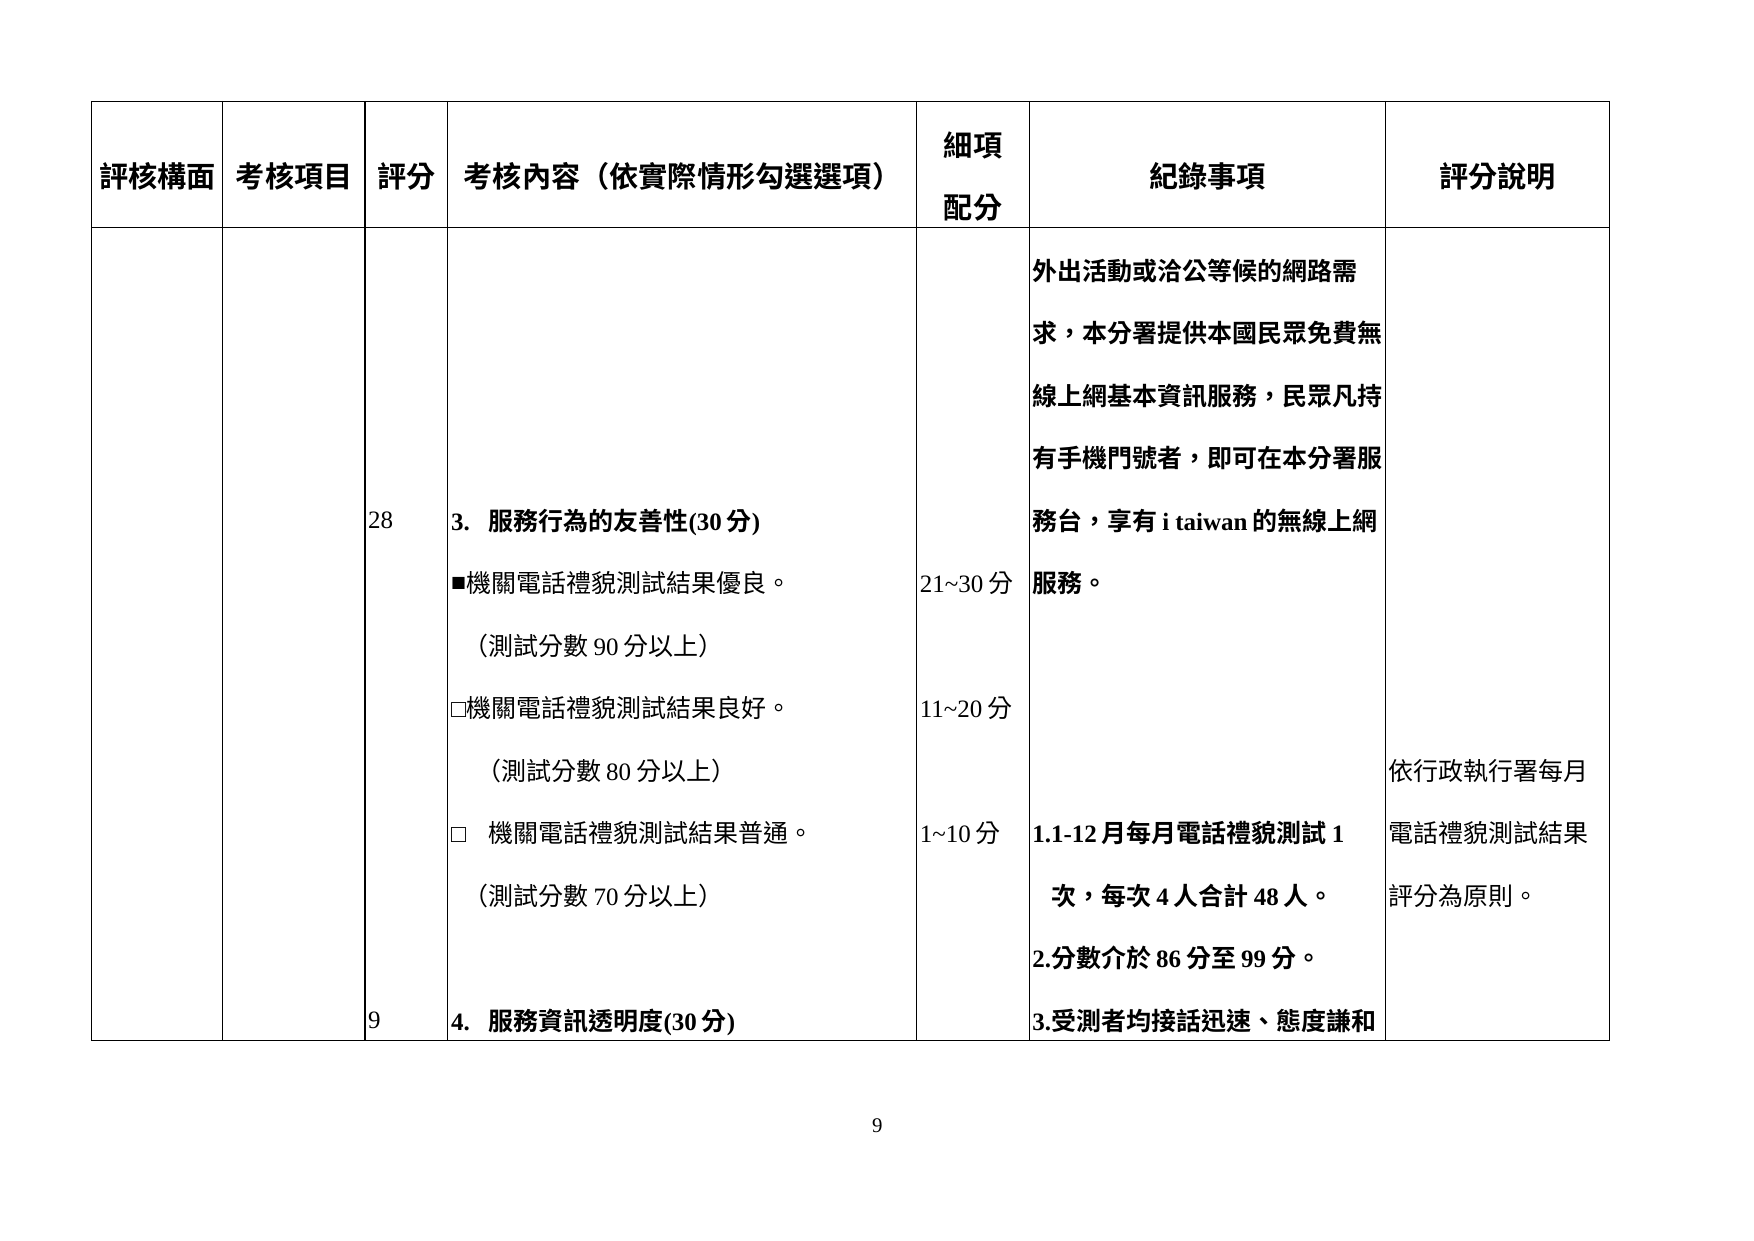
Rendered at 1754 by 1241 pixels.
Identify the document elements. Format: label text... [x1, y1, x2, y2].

table_cell 依行政執行署每月電話禮貌測試結果評分為原則。 [1386, 228, 1609, 1040]
table_header 細項 配分 [917, 102, 1029, 227]
table_cell [223, 228, 364, 1040]
table_header 評分說明 [1386, 102, 1609, 227]
table_cell 應建立業務標準作業流程及處理時限，維持服務措施處理一致性；確保資訊提供、問題回應或申辦案件處理的正確性，並適時檢討改進流程與作業方式。 申辦業務標準作業流程訂定情形(30分) 應提供申辦業務標準作業流程訂定比率及持續檢討情形。 服務及時性(40分) 重視民眾申辦案件的處理效率，確保於處理時限內完成。 服務人員專業度(30分) 注重服務人員專業度，確保問題回應及 申辦案件處理的正確性。 ■服務人員回應問題正確率達90％以上。 □服務人員回應問題正確率達85％以上。 □服務人員回應問題正確率達80％以上。 □服務人員回應問題正確率達75％以上。 □服務人員回應問題正確率達70％以上。 應提高民眾臨櫃洽公或網站使用的便利性，建置合宜的服務環境，並注重服務人員的禮貌態度；提供民眾易讀、易懂、易用的服務資訊及進度查詢管道，提升服務流程透明度。 服務設施合宜程度(20分) ■除提供「核心設施」外，另備有「一般設施」供民眾使用，且有必要的使用說明與管理，確保設施品質。 □提供「核心設施」供民眾使用，且有必要的使用說明與管理，並定期檢查與充實，確保設施品質。 □提供「核心設施」供民眾使用，且有必要的使用說明與管理，確保設施品質。 網站使用便利性(20分) （1）機關網站應方便瀏覽查詢 （2）提供多元及便利的資訊檢索服務 （3）確保網站內容的正確性及有效連結 服務行為的友善性(30分) ■機關電話禮貌測試結果優良。 （測試分數90分以上） □機關電話禮貌測試結果良好。 （測試分數80分以上） 機關電話禮貌測試結果普通。 （測試分數70分以上） 服務資訊透明度(30分) （1）資訊公開(10分) 主動公開服務相關資訊，如服務項目、業務承辦資訊、相關法規、申辦業務標準作業流程、應備表件、書表範例等。公開資訊應以簡明、易讀易懂及易用之形式呈現，供民眾查閱或運用。 （2）資料開放(10分) 從民眾應用面思考，盤點業務資料，並於結構化及去個資識別化後，採開放格式或應用程式介面方式對外開放，供使用者依需求連結下載及利用，並應定期檢視及更新資料。 （3）案件查詢管道(10分) ■提供現場、電話、網路及其他方式（如APP或QR Code等）。 □提供現場、電話及網路查詢。 □提供現場查詢。 瞭解民眾服務需求，檢討既有服務措施，並運用多元策略，提升服務便捷度(100分) 1.建置單一窗口整合服務 2.減除申辦案件需檢附之書表謄本 3.開發線上申辦或跨平台通用服務 4.其他服務作法 關注服務對象屬性、居住地區差異及數位落差情形，運用多元策略，促進服務可近性(100分) 1.客製化服務 2.專人全程服務 3.主動服務 4.其他服務作法 在不同發展條件下，運用自身優勢或克服劣勢，達成特定服務目標之努力或措施(100分) 突破成長(50分) 機關為完成服務遞送，於考量機關任務、服務對象屬性、資源可運用程度後，積極排除各項不利因素達成服務目標所展現之努力與成效。 優質服務(50分) 機關在其核心業務範疇內，於設定服務目標後，運用多元策略，提出符合機關任務且較現有服務措施具有挑戰性，或符合機關特色且更具吸引力、豐富性之其他服務措施。 機關運用多元管道蒐集機關成員意見(50分) 檢討及改造內部流程，精實作業，減省不必要的審核及行政程序(50分) 機關內部服務精進機制運作情形、創新服務提案情形及採行率(100分) ■機關能否產生源源不絕的創新服務之關鍵所在是組織內部創新機制及運作。 ■機關應詳細說明內部創新提案機制之建立及運作情形，並確保該機制可常態性持續運轉。 洽公環境適切程度（20分） ■民眾對於機關整體洽公環境的滿意度達85％以上。 □民眾對於機關整體洽公環境的滿意度達75％以上。 □民眾對於機關整體洽公環境的滿意度達65％以上。 洽公服務禮儀滿意度（20分） ■民眾對於洽公服務禮儀的滿意度達85％以上。 □民眾對於洽公服務禮儀的滿意度達75％以上。 □民眾對於洽公服務禮儀的滿意度達65％以上。 洽公服務專業性滿意度（20分） ■民眾對於洽公服務專業性的滿意度達85％以上。 □民眾對於洽公服務專業性的滿意度達75％以上。 □民眾對於洽公服務專業性的滿意度達65％以上。 洽公服務措施滿意度（20分） □民眾對於洽公服務措施的滿意度達85％以上。 ■民眾對於洽公服務措施的滿意度達75％以上。 □民眾對於洽公服務措施的滿意度達65％以上。 內部同仁滿意度（20分） ■內部同仁對於機關的滿意度達85％以上。 □內部同仁對於機關的滿意度達75％以上。 □內部同仁對於機關的滿意度達65％以上。 針對民眾意見、抱怨及陳情等，積極回應，有效協助民眾解決問題(100分) 1.民眾意見回應處理機制 2.民眾意見回應處理情形 3.陳情案件處理滿意度調查 4.陳情案件檢討改善情形 開放參與在基礎服務、服務遞送、服務量能及服務評價等構面不同運用方式(50分) 創新性在基礎服務、服務遞送、服務量能及服務評價等構面不同運用方式(50分) [448, 228, 916, 1040]
table_header 評核構面 [92, 102, 222, 227]
table_header 紀錄事項 [1030, 102, 1385, 227]
table_cell 21~30分 11~20分 1~10分 [917, 228, 1029, 1040]
table_header 評分 [366, 102, 447, 227]
table_header 考核項目 [223, 102, 364, 227]
table_cell 外出活動或洽公等候的網路需求，本分署提供本國民眾免費無線上網基本資訊服務，民眾凡持有手機門號者，即可在本分署服務台，享有i taiwan的無線上網服務。 1.1-12月每月電話禮貌測試1次，每次4人合計48人。 2.分數介於86分至99分。 3.受測者均接話迅速、態度謙和 [1030, 228, 1385, 1040]
table_cell [92, 228, 222, 1040]
table_cell 28 9 [366, 228, 447, 1040]
table_header 考核內容（依實際情形勾選選項） [448, 102, 916, 227]
